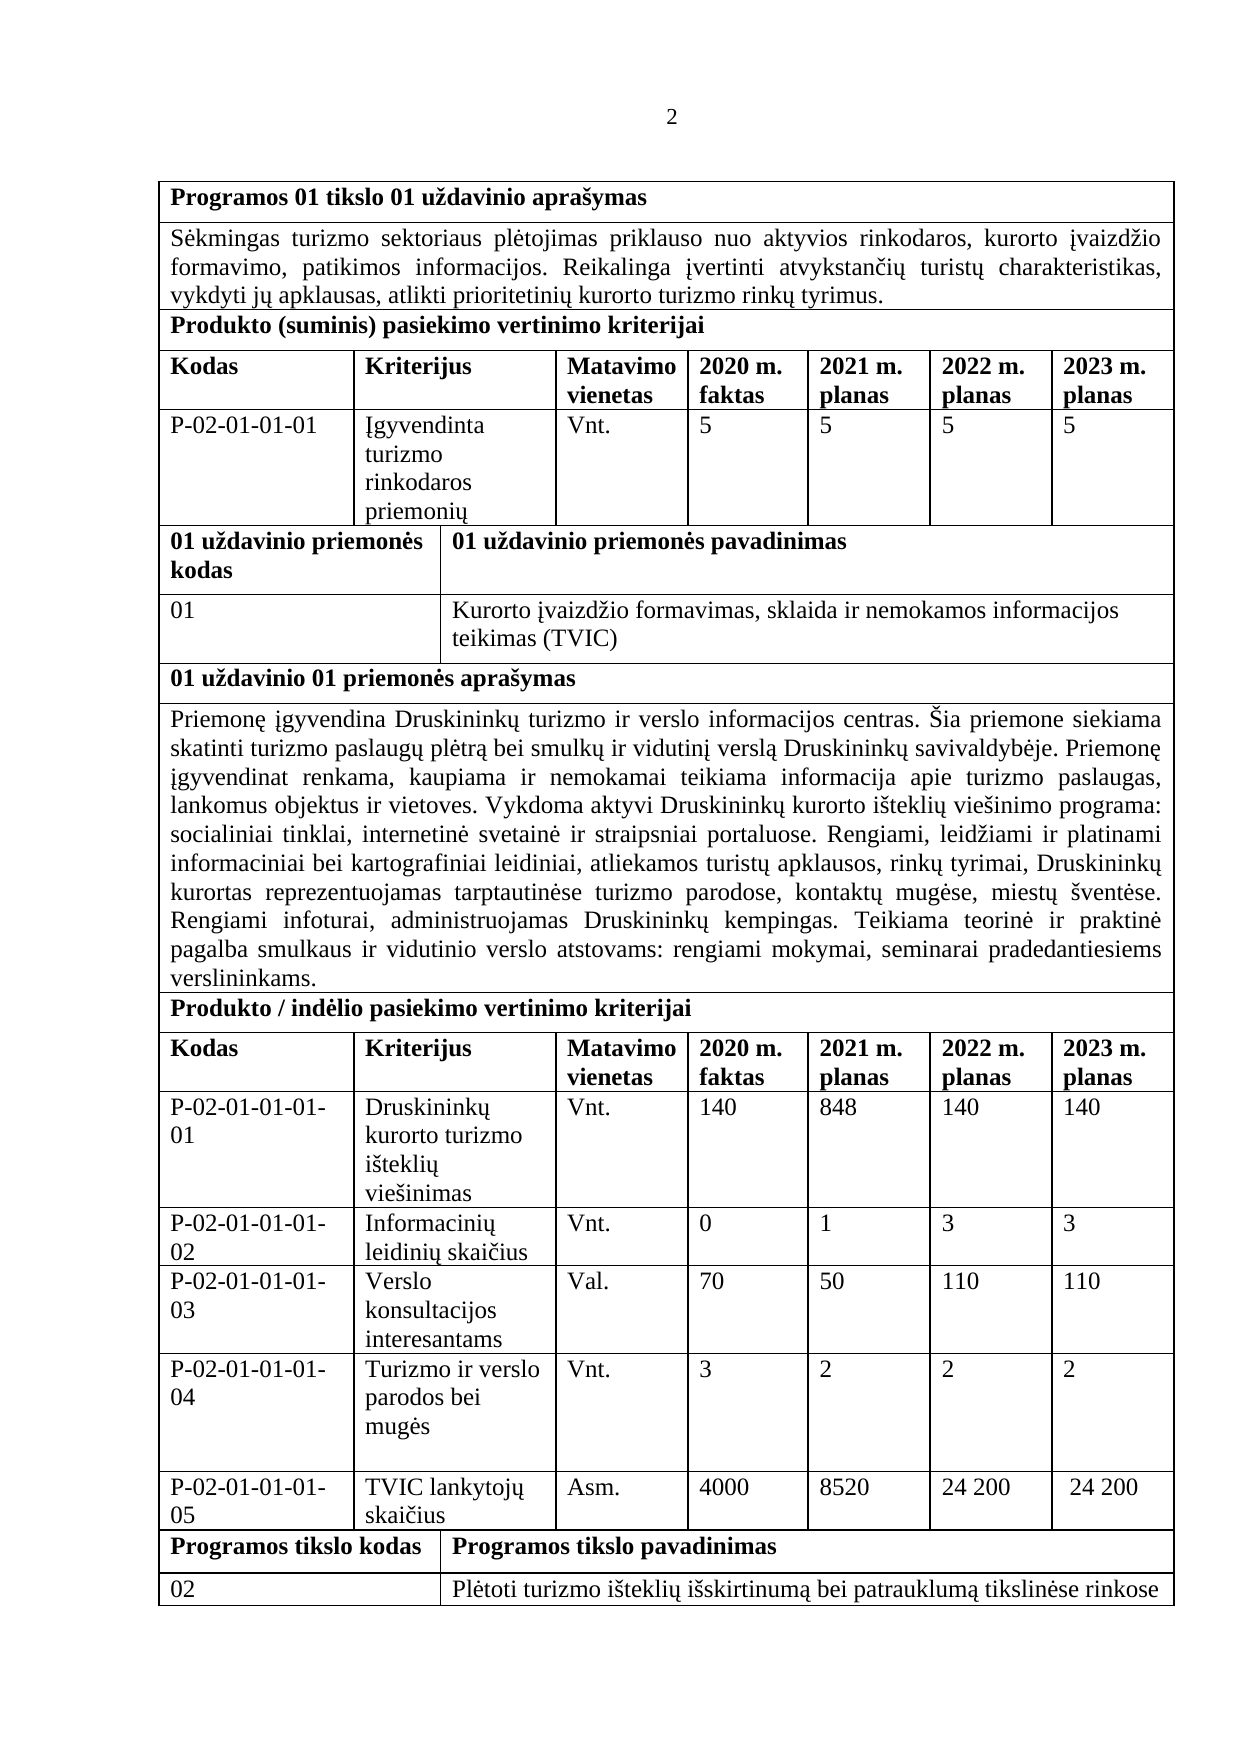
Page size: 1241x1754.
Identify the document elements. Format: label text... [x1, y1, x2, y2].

table_cell Programos tikslo kodas [160, 1531, 440, 1572]
table_cell Vnt. [557, 1354, 687, 1471]
table_cell 140 [689, 1092, 807, 1207]
table_cell Produkto / indėlio pasiekimo vertinimo kriterijai [160, 993, 1173, 1032]
table_cell Kodas [160, 351, 353, 409]
table_cell 2 [809, 1354, 929, 1471]
table_cell 4000 [689, 1472, 807, 1529]
table_cell Kodas [160, 1033, 353, 1091]
table_cell P-02-01-01-01-04 [160, 1354, 353, 1471]
table_cell Matavimo vienetas [557, 351, 687, 409]
table_cell Sėkmingas turizmo sektoriaus plėtojimas priklauso nuo aktyvios rinkodaros, kurorto įvaizdžio formavimo, patikimos informacijos. Reikalinga įvertinti atvykstančių turistų charakteristikas, vykdyti jų apklausas, atlikti prioritetinių kurorto turizmo rinkų tyrimus. [160, 223, 1173, 309]
table_cell 3 [1053, 1208, 1173, 1265]
table_cell Vnt. [557, 410, 687, 525]
table_cell P-02-01-01-01-02 [160, 1208, 353, 1265]
table_cell 2020 m. faktas [689, 351, 807, 409]
table_cell TVIC lankytojų skaičius [355, 1472, 555, 1529]
table_cell 110 [931, 1266, 1051, 1353]
table_cell 1 [809, 1208, 929, 1265]
table_cell 2021 m. planas [809, 1033, 929, 1091]
table_cell 5 [809, 410, 929, 525]
table_cell 110 [1053, 1266, 1173, 1353]
table_cell 2020 m. faktas [689, 1033, 807, 1091]
table_cell 140 [1053, 1092, 1173, 1207]
table_cell Druskininkų kurorto turizmo išteklių viešinimas [355, 1092, 555, 1207]
table_cell 2023 m. planas [1053, 351, 1173, 409]
table_cell 2 [931, 1354, 1051, 1471]
table_cell 5 [931, 410, 1051, 525]
table_cell Kriterijus [355, 1033, 555, 1091]
table_cell Vnt. [557, 1092, 687, 1207]
table_cell 01 uždavinio priemonės pavadinimas [441, 526, 1173, 594]
table_cell 01 uždavinio 01 priemonės aprašymas [160, 664, 1173, 703]
table_cell 5 [689, 410, 807, 525]
table_cell Programos 01 tikslo 01 uždavinio aprašymas [160, 182, 1173, 222]
table_cell 140 [931, 1092, 1051, 1207]
table_cell Verslo konsultacijos interesantams [355, 1266, 555, 1353]
table_cell Produkto (suminis) pasiekimo vertinimo kriterijai [160, 310, 1173, 350]
table_cell 5 [1053, 410, 1173, 525]
table_cell P-02-01-01-01-03 [160, 1266, 353, 1353]
table_cell P-02-01-01-01-01 [160, 1092, 353, 1207]
table_cell 2021 m. planas [809, 351, 929, 409]
table_cell 2022 m. planas [931, 351, 1051, 409]
table_cell 848 [809, 1092, 929, 1207]
table_cell 2022 m. planas [931, 1033, 1051, 1091]
table_cell 24 200 [1053, 1472, 1173, 1529]
table_cell 02 [160, 1574, 440, 1604]
table_cell 8520 [809, 1472, 929, 1529]
table_cell Vnt. [557, 1208, 687, 1265]
table_cell 3 [931, 1208, 1051, 1265]
table_cell Programos tikslo pavadinimas [441, 1531, 1173, 1572]
table_cell Kurorto įvaizdžio formavimas, sklaida ir nemokamos informacijos teikimas (TVIC) [441, 595, 1173, 662]
table_cell 01 uždavinio priemonės kodas [160, 526, 440, 594]
table_cell 70 [689, 1266, 807, 1353]
table_cell P-02-01-01-01-05 [160, 1472, 353, 1529]
table_cell P-02-01-01-01 [160, 410, 353, 525]
table_cell Turizmo ir verslo parodos bei mugės [355, 1354, 555, 1471]
table_cell 2 [1053, 1354, 1173, 1471]
table_cell Plėtoti turizmo išteklių išskirtinumą bei patrauklumą tikslinėse rinkose [441, 1574, 1173, 1604]
table_cell Asm. [557, 1472, 687, 1529]
table_cell 50 [809, 1266, 929, 1353]
table_cell 24 200 [931, 1472, 1051, 1529]
table_cell 2023 m. planas [1053, 1033, 1173, 1091]
table_cell Kriterijus [355, 351, 555, 409]
table_cell Įgyvendinta turizmo rinkodaros priemonių [355, 410, 555, 525]
table_cell Informacinių leidinių skaičius [355, 1208, 555, 1265]
table_cell 3 [689, 1354, 807, 1471]
table_cell 0 [689, 1208, 807, 1265]
table_cell Priemonę įgyvendina Druskininkų turizmo ir verslo informacijos centras. Šia priemone siekiama skatinti turizmo paslaugų plėtrą bei smulkų ir vidutinį verslą Druskininkų savivaldybėje. Priemonę įgyvendinat renkama, kaupiama ir nemokamai teikiama informacija apie turizmo paslaugas, lankomus objektus ir vietoves. Vykdoma aktyvi Druskininkų kurorto išteklių viešinimo programa: socialiniai tinklai, internetinė svetainė ir straipsniai portaluose. Rengiami, leidžiami ir platinami informaciniai bei kartografiniai leidiniai, atliekamos turistų apklausos, rinkų tyrimai, Druskininkų kurortas reprezentuojamas tarptautinėse turizmo parodose, kontaktų mugėse, miestų šventėse. Rengiami infoturai, administruojamas Druskininkų kempingas. Teikiama teorinė ir praktinė pagalba smulkaus ir vidutinio verslo atstovams: rengiami mokymai, seminarai pradedantiesiems verslininkams. [160, 704, 1173, 992]
table_cell Matavimo vienetas [557, 1033, 687, 1091]
table_cell 01 [160, 595, 440, 662]
table_cell Val. [557, 1266, 687, 1353]
